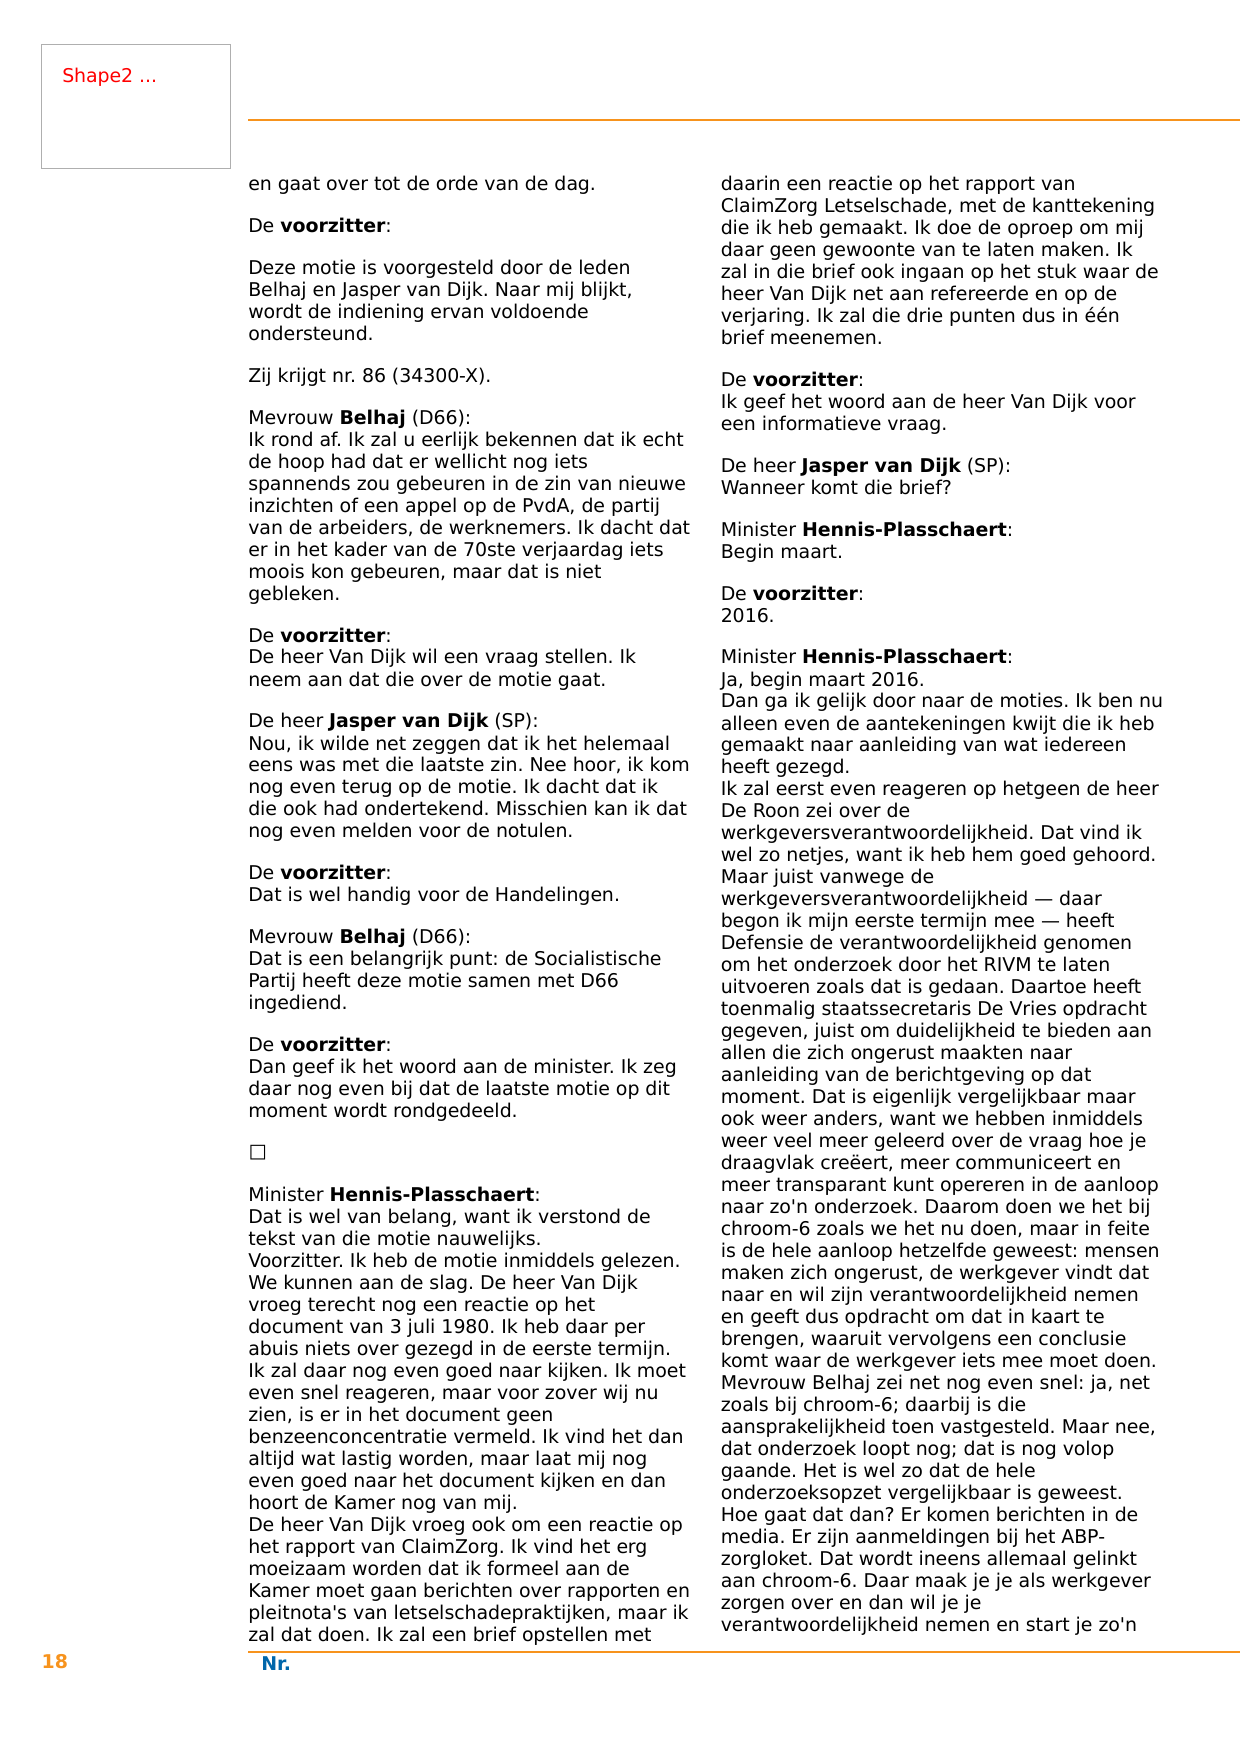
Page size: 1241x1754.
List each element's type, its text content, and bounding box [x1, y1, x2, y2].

text De voorzitter: [248, 215, 691, 237]
text Deze motie is voorgesteld door de leden Belhaj en Jasper van Dijk. Naar mij blijkt, wordt de indiening ervan voldoende ondersteund. [248, 257, 691, 345]
text Dan geef ik het woord aan de minister. Ik zeg daar nog even bij dat de laatste motie op dit moment wordt rondgedeeld. [248, 1056, 691, 1122]
text 2016. [721, 604, 1163, 626]
text Minister Hennis-Plasschaert: [721, 518, 1163, 541]
text Mevrouw Belhaj (D66): [248, 407, 691, 429]
text Minister Hennis-Plasschaert: [248, 1184, 691, 1206]
text De heer Van Dijk vroeg ook om een reactie op het rapport van ClaimZorg. Ik vind het erg moeizaam worden dat ik formeel aan de Kamer moet gaan berichten over rapporten en pleitnota's van letselschadepraktijken, maar ik zal dat doen. Ik zal een brief opstellen met [248, 1514, 691, 1646]
text Ik rond af. Ik zal u eerlijk bekennen dat ik echt de hoop had dat er wellicht nog iets spannends zou gebeuren in de zin van nieuwe inzichten of een appel op de PvdA, de partij van de arbeiders, de werknemers. Ik dacht dat er in het kader van de 70ste verjaardag iets moois kon gebeuren, maar dat is niet gebleken. [248, 429, 691, 604]
text Ik geef het woord aan de heer Van Dijk voor een informatieve vraag. [721, 391, 1163, 434]
text Voorzitter. Ik heb de motie inmiddels gelezen. We kunnen aan de slag. De heer Van Dijk vroeg terecht nog een reactie op het document van 3 juli 1980. Ik heb daar per abuis niets over gezegd in de eerste termijn. Ik zal daar nog even goed naar kijken. Ik moet even snel reageren, maar voor zover wij nu zien, is er in het document geen benzeenconcentratie vermeld. Ik vind het dan altijd wat lastig worden, maar laat mij nog even goed naar het document kijken en dan hoort de Kamer nog van mij. [248, 1250, 691, 1514]
text Mevrouw Belhaj (D66): [248, 926, 691, 948]
text Dat is wel handig voor de Handelingen. [248, 884, 691, 906]
text Begin maart. [721, 541, 1163, 562]
text Nou, ik wilde net zeggen dat ik het helemaal eens was met die laatste zin. Nee hoor, ik kom nog even terug op de motie. Ik dacht dat ik die ook had ondertekend. Misschien kan ik dat nog even melden voor de notulen. [248, 732, 691, 842]
text Dan ga ik gelijk door naar de moties. Ik ben nu alleen even de aantekeningen kwijt die ik heb gemaakt naar aanleiding van wat iedereen heeft gezegd. [721, 690, 1163, 778]
text De voorzitter: [248, 862, 691, 884]
text Dat is wel van belang, want ik verstond de tekst van die motie nauwelijks. [248, 1206, 691, 1250]
text en gaat over tot de orde van de dag. [248, 173, 691, 195]
text De heer Jasper van Dijk (SP): [721, 454, 1163, 477]
text De voorzitter: [721, 369, 1163, 391]
text ⬜ [248, 1142, 691, 1164]
text Zij krijgt nr. 86 (34300-X). [248, 365, 691, 387]
text Wanneer komt die brief? [721, 477, 1163, 498]
text De heer Jasper van Dijk (SP): [248, 710, 691, 732]
text De voorzitter: [248, 624, 691, 646]
text De voorzitter: [721, 582, 1163, 604]
text De heer Van Dijk wil een vraag stellen. Ik neem aan dat die over de motie gaat. [248, 646, 691, 690]
text Dat is een belangrijk punt: de Socialistische Partij heeft deze motie samen met D66 ingediend. [248, 948, 691, 1014]
text Ik zal eerst even reageren op hetgeen de heer De Roon zei over de werkgeversverantwoordelijkheid. Dat vind ik wel zo netjes, want ik heb hem goed gehoord. Maar juist vanwege de werkgeversverantwoordelijkheid — daar begon ik mijn eerste termijn mee — heeft Defensie de verantwoordelijkheid genomen om het onderzoek door het RIVM te laten uitvoeren zoals dat is gedaan. Daartoe heeft toenmalig staatssecretaris De Vries opdracht gegeven, juist om duidelijkheid te bieden aan allen die zich ongerust maakten naar aanleiding van de berichtgeving op dat moment. Dat is eigenlijk vergelijkbaar maar ook weer anders, want we hebben inmiddels weer veel meer geleerd over de vraag hoe je draagvlak creëert, meer communiceert en meer transparant kunt opereren in de aanloop naar zo'n onderzoek. Daarom doen we het bij chroom-6 zoals we het nu doen, maar in feite is de hele aanloop hetzelfde geweest: mensen maken zich ongerust, de werkgever vindt dat naar en wil zijn verantwoordelijkheid nemen en geeft dus opdracht om dat in kaart te brengen, waaruit vervolgens een conclusie komt waar de werkgever iets mee moet doen. Mevrouw Belhaj zei net nog even snel: ja, net zoals bij chroom-6; daarbij is die aansprakelijkheid toen vastgesteld. Maar nee, dat onderzoek loopt nog; dat is nog volop gaande. Het is wel zo dat de hele onderzoeksopzet vergelijkbaar is geweest. Hoe gaat dat dan? Er komen berichten in de media. Er zijn aanmeldingen bij het ABP-zorgloket. Dat wordt ineens allemaal gelinkt aan chroom-6. Daar maak je je als werkgever zorgen over en dan wil je je verantwoordelijkheid nemen en start je zo'n [721, 778, 1163, 1636]
text Ja, begin maart 2016. [721, 668, 1163, 690]
text De voorzitter: [248, 1034, 691, 1056]
text daarin een reactie op het rapport van ClaimZorg Letselschade, met de kanttekening die ik heb gemaakt. Ik doe de oproep om mij daar geen gewoonte van te laten maken. Ik zal in die brief ook ingaan op het stuk waar de heer Van Dijk net aan refereerde en op de verjaring. Ik zal die drie punten dus in één brief meenemen. [721, 173, 1163, 349]
text Minister Hennis-Plasschaert: [721, 646, 1163, 668]
